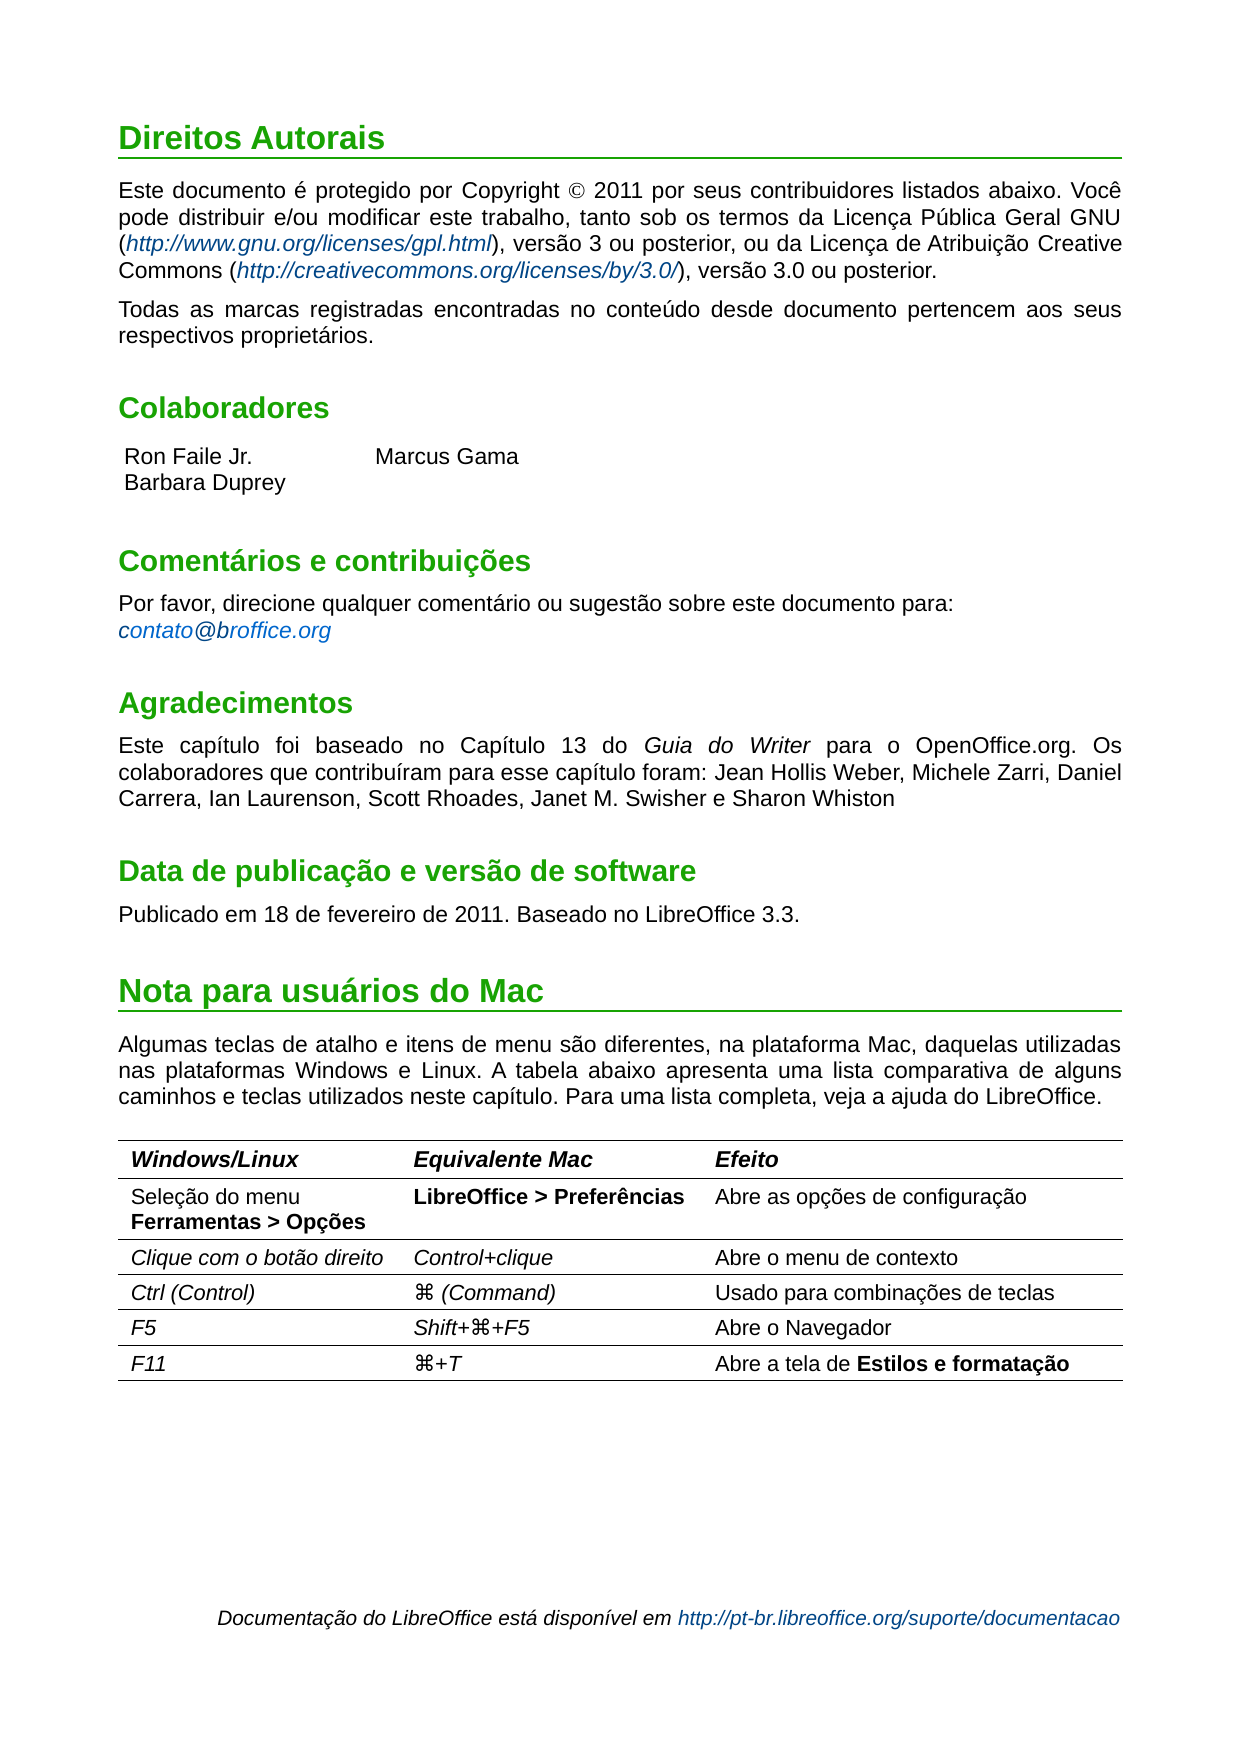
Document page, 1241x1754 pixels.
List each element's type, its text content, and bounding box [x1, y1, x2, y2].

subtitle Nota para usuários do Mac [118, 971, 1122, 1010]
table_cell z (Command) [401, 1275, 702, 1309]
table_cell Shift+z+F5 [401, 1310, 702, 1344]
table_header [620, 437, 871, 514]
table_cell F5 [118, 1310, 401, 1344]
table_cell z+T [401, 1346, 702, 1380]
table_header Windows/Linux [118, 1141, 401, 1178]
text Comentários e contribuições [118, 543, 1122, 578]
table_header [871, 437, 1122, 514]
text Este capítulo foi baseado no Capítulo 13 do Guia do Writer para o OpenOffice.org. Os colaboradores que contribuíram para esse capítulo foram: Jean Hollis Weber, Michele Zarri, Daniel Carrera, Ian Laurenson, Scott Rhoades, Janet M. Swisher e Sharon Whiston [118, 732, 1122, 812]
table_header Efeito [703, 1141, 1122, 1178]
text Colaboradores [118, 390, 1122, 425]
text Este documento é protegido por Copyright © 2011 por seus contribuidores listados abaixo. Você pode distribuir e/ou modificar este trabalho, tanto sob os termos da Licença Pública Geral GNU (http://www.gnu.org/licenses/gpl.html), versão 3 ou posterior, ou da Licença de Atribuição Creative Commons (http://creativecommons.org/licenses/by/3.0/), versão 3.0 ou posterior. [118, 177, 1122, 283]
table_cell Seleção do menu Ferramentas > Opções [118, 1179, 401, 1239]
text Por favor, direcione qualquer comentário ou sugestão sobre este documento para: contato@broffice.org [118, 590, 1122, 643]
table_cell Ctrl (Control) [118, 1275, 401, 1309]
table_cell Abre o menu de contexto [703, 1240, 1122, 1274]
text Publicado em 18 de fevereiro de 2011. Baseado no LibreOffice 3.3. [118, 901, 1122, 927]
table_cell Abre a tela de Estilos e formatação [703, 1346, 1122, 1380]
table_cell Usado para combinações de teclas [703, 1275, 1122, 1309]
text Data de publicação e versão de software [118, 853, 1122, 888]
table_header Marcus Gama [369, 437, 620, 514]
table_cell Abre o Navegador [703, 1310, 1122, 1344]
table_cell LibreOffice > Preferências [401, 1179, 702, 1239]
subtitle Direitos Autorais [118, 118, 1122, 157]
table_cell Clique com o botão direito [118, 1240, 401, 1274]
table_cell Control+clique [401, 1240, 702, 1274]
text Agradecimentos [118, 686, 1122, 720]
table_cell F11 [118, 1346, 401, 1380]
table_cell Abre as opções de configuração [703, 1179, 1122, 1239]
table_header Equivalente Mac [401, 1141, 702, 1178]
text Todas as marcas registradas encontradas no conteúdo desde documento pertencem aos seus respectivos proprietários. [118, 296, 1122, 348]
text Algumas teclas de atalho e itens de menu são diferentes, na plataforma Mac, daquelas utilizadas nas plataformas Windows e Linux. A tabela abaixo apresenta uma lista comparativa de alguns caminhos e teclas utilizados neste capítulo. Para uma lista completa, veja a ajuda do LibreOffice. [118, 1031, 1122, 1110]
table_header Ron Faile Jr. Barbara Duprey [118, 437, 369, 514]
